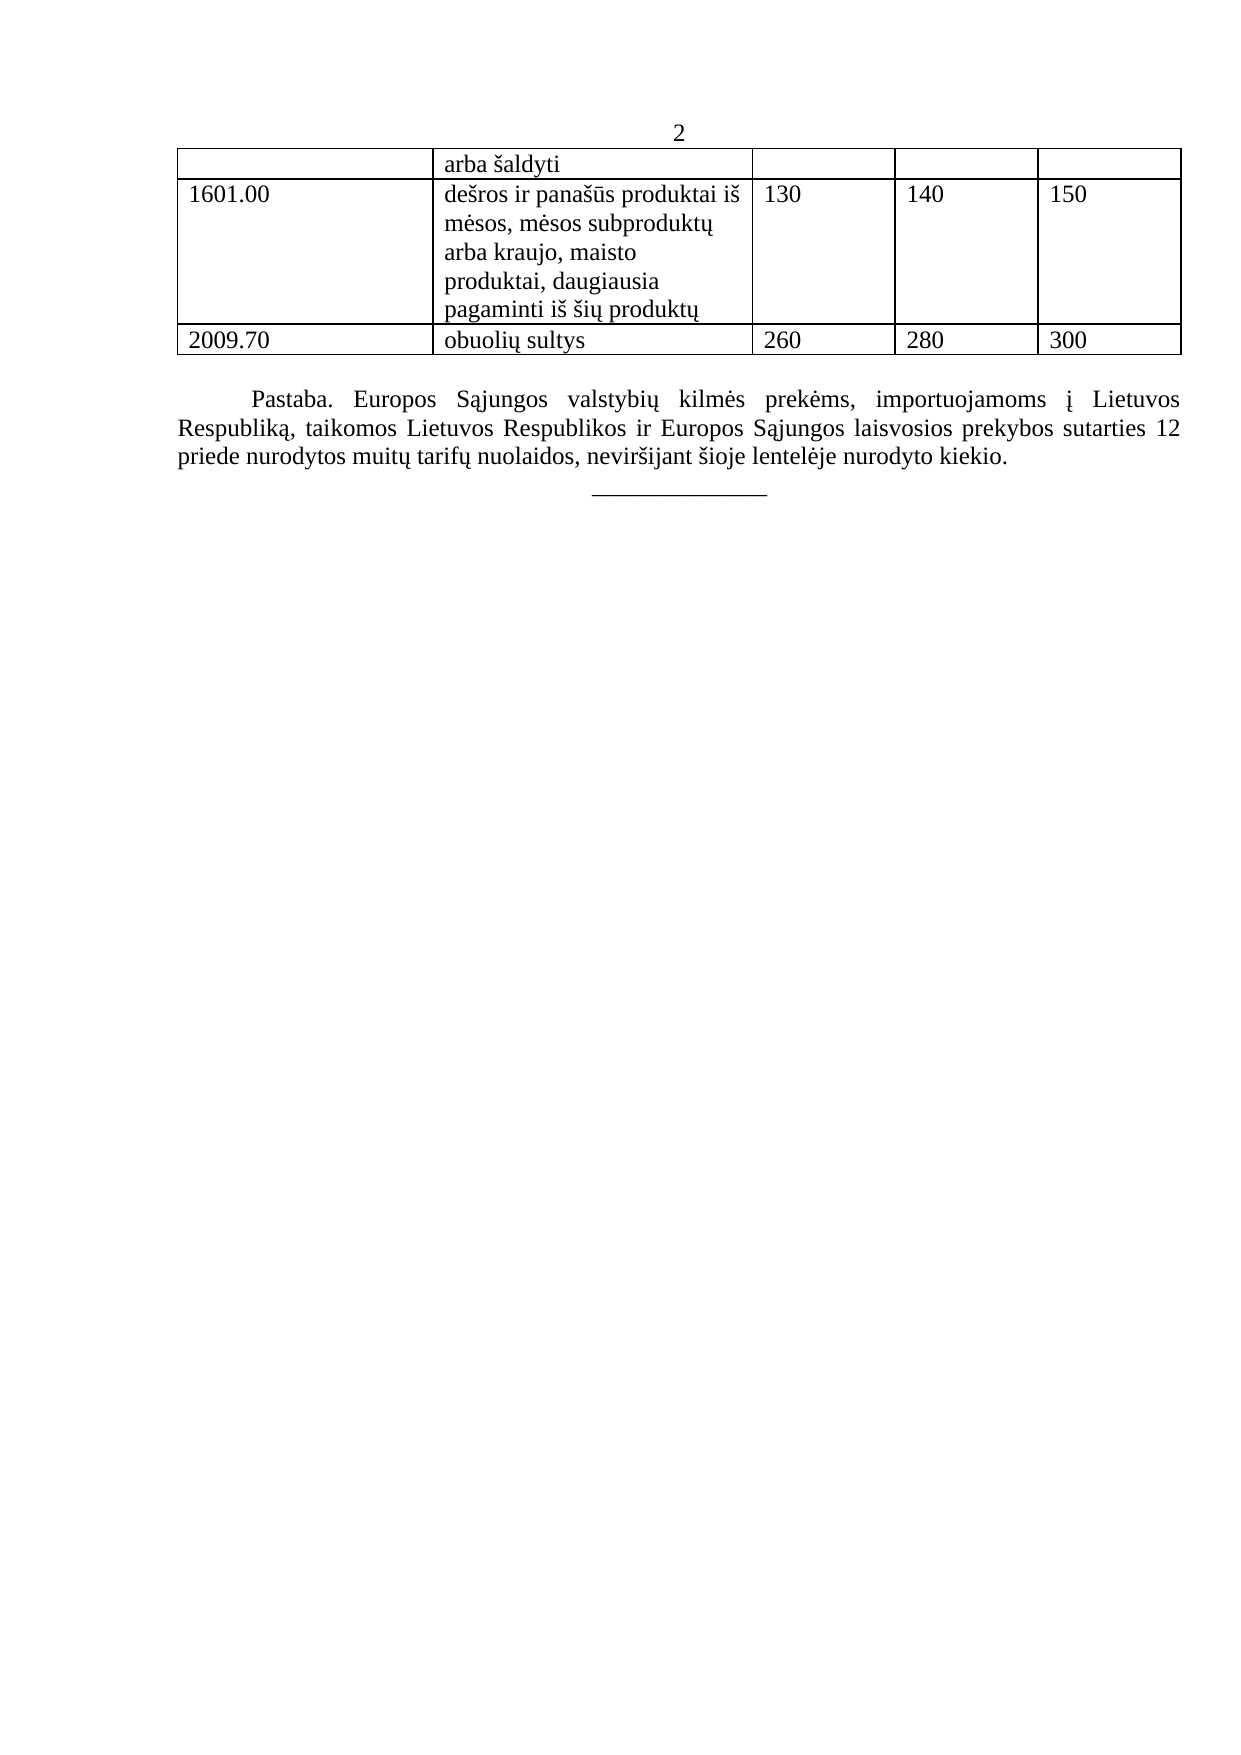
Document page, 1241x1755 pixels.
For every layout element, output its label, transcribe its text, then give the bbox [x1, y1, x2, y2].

table_cell [753, 149, 894, 178]
table_cell 260 [753, 325, 894, 353]
table_cell 140 [896, 180, 1037, 323]
table_cell 300 [1039, 325, 1180, 353]
table_cell 150 [1039, 180, 1180, 323]
table_cell 280 [896, 325, 1037, 353]
table_cell [1039, 149, 1180, 178]
table_cell arba šaldyti [434, 149, 752, 178]
text Pastaba. Europos Sąjungos valstybių kilmės prekėms, importuojamoms į Lietuvos Respubliką, taikomos Lietuvos Respublikos ir Europos Sąjungos laisvosios prekybos sutarties 12 priede nurodytos muitų tarifų nuolaidos, neviršijant šioje lentelėje nurodyto kiekio. [177, 384, 1181, 470]
text ______________ [177, 470, 1181, 499]
table_cell [178, 149, 432, 178]
table_cell dešros ir panašūs produktai iš mėsos, mėsos subproduktų arba kraujo, maisto produktai, daugiausia pagaminti iš šių produktų [434, 180, 752, 323]
table_cell 2009.70 [178, 325, 432, 353]
table_cell obuolių sultys [434, 325, 752, 353]
table_cell 130 [753, 180, 894, 323]
table_cell [896, 149, 1037, 178]
table_cell 1601.00 [178, 180, 432, 323]
